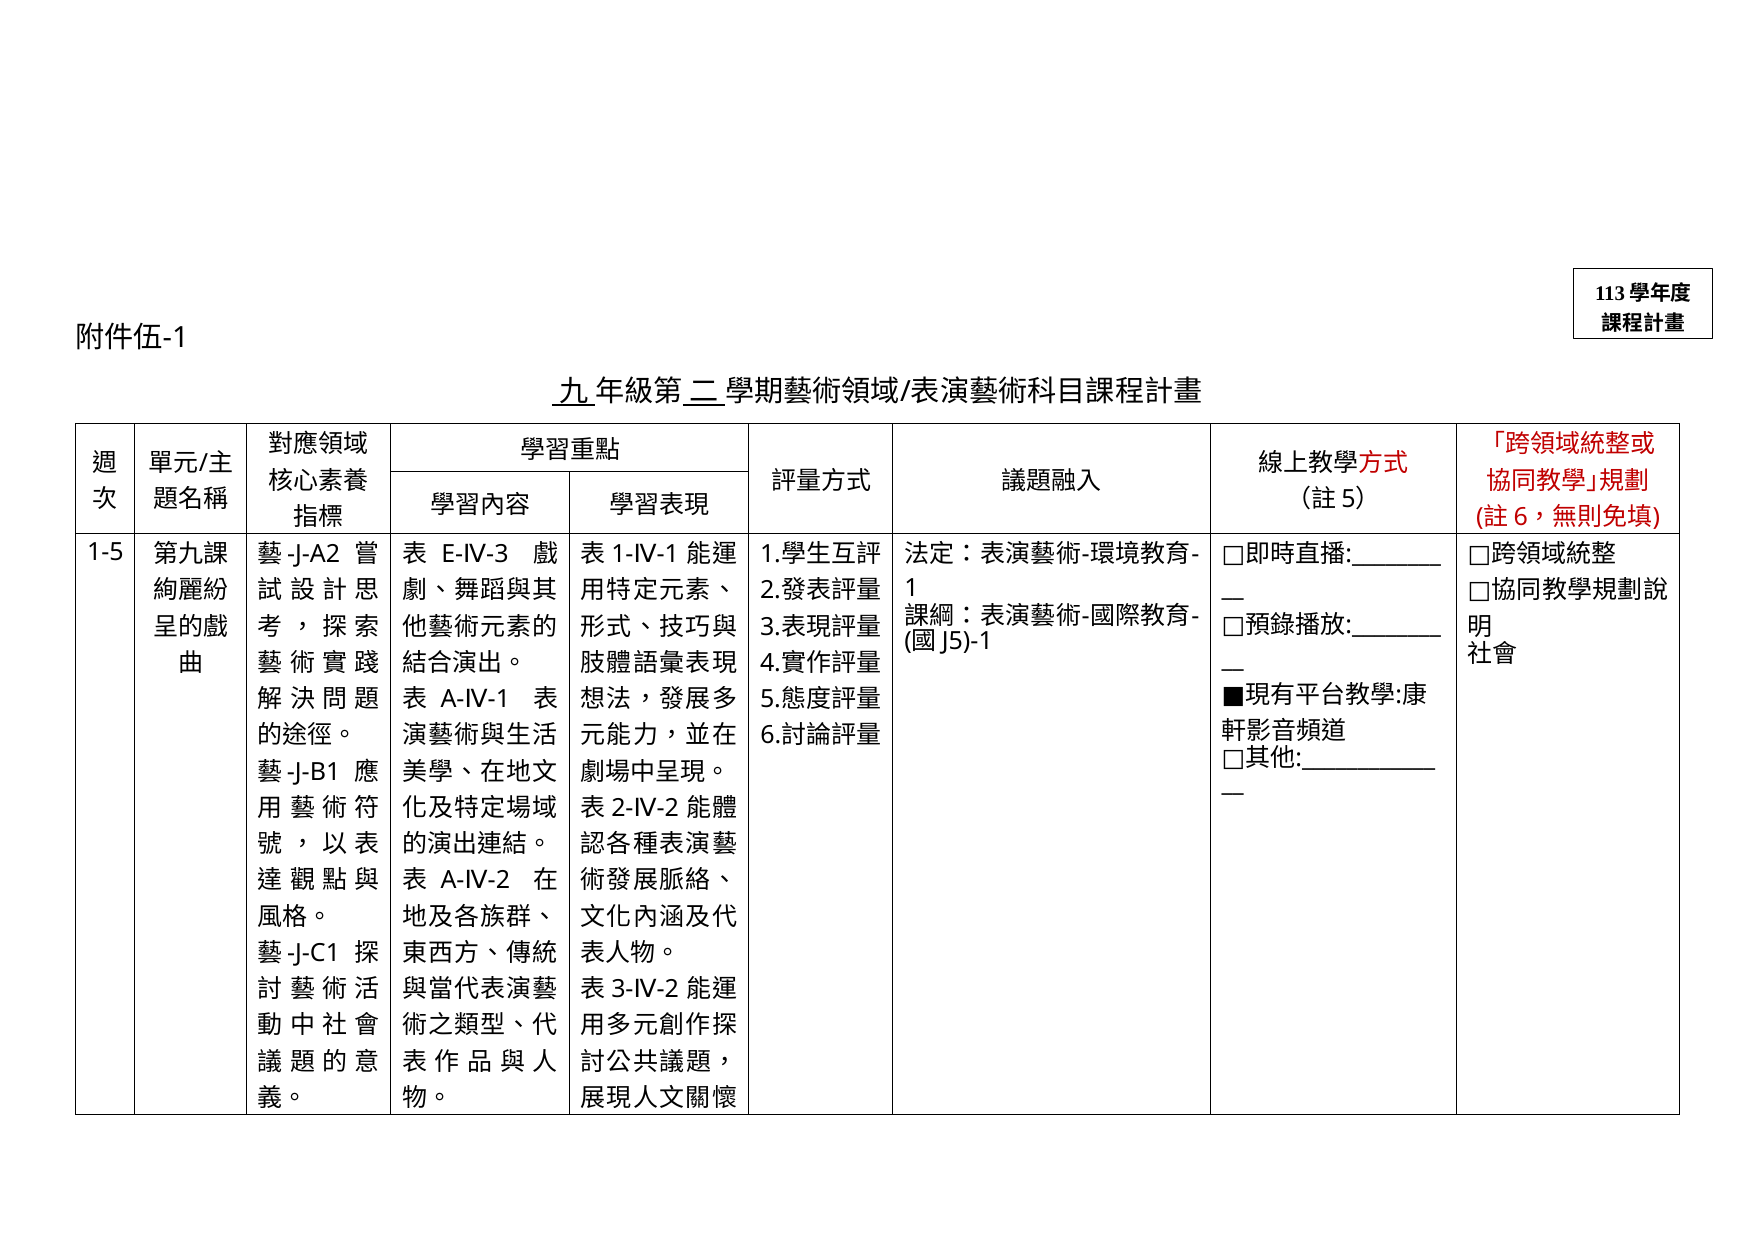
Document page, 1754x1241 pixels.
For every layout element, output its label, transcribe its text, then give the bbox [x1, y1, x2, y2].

table_header 學習重點 [391, 424, 748, 471]
text 九 年級第 二 學期藝術領域/表演藝術科目課程計畫 [75, 368, 1679, 410]
table_cell 學習表現 [570, 472, 748, 533]
table_cell 藝-J-A2 嘗試設計思考，探索藝術實踐解決問題的途徑。 藝-J-B1 應用藝術符號，以表達觀點與風格。 藝-J-C1 探討藝術活動中社會議題的意義。 [247, 534, 390, 1114]
table_cell □即時直播:__________ □預錄播放:__________ ■現有平台教學:康軒影音頻道 □其他:______________ [1211, 534, 1456, 1114]
table_header 對應領域 核心素養 指標 [247, 424, 390, 533]
table_header 「跨領域統整或 協同教學｣規劃 (註6，無則免填) [1457, 424, 1679, 533]
table_header 議題融入 [893, 424, 1210, 533]
text 附件伍-1 [75, 313, 1679, 356]
table_cell 1.學生互評 2.發表評量 3.表現評量 4.實作評量 5.態度評量 6.討論評量 [749, 534, 892, 1114]
table_cell 表E-Ⅳ-3 戲劇、舞蹈與其他藝術元素的結合演出。 表A-Ⅳ-1 表演藝術與生活美學、在地文化及特定場域的演出連結。 表A-Ⅳ-2 在地及各族群、東西方、傳統與當代表演藝術之類型、代表作品與人物。 [391, 534, 569, 1114]
table_header 線上教學方式 （註5） [1211, 424, 1456, 533]
text 課程計畫 [1589, 306, 1697, 332]
table_cell 1-5 [76, 534, 134, 1114]
table_header 評量方式 [749, 424, 892, 533]
text 113學年度 [1589, 276, 1697, 306]
table_cell 第九課絢麗紛呈的戲曲 [135, 534, 246, 1114]
table_cell 表1-Ⅳ-1 能運用特定元素、形式、技巧與肢體語彙表現想法，發展多元能力，並在劇場中呈現。 表2-Ⅳ-2 能體認各種表演藝術發展脈絡、文化內涵及代表人物。 表3-Ⅳ-2 能運用多元創作探討公共議題，展現人文關懷 [570, 534, 748, 1114]
table_cell 法定：表演藝術-環境教育-1 課綱：表演藝術-國際教育-(國J5)-1 [893, 534, 1210, 1114]
table_cell 學習內容 [391, 472, 569, 533]
table_cell □跨領域統整 □協同教學規劃說明 社會 [1457, 534, 1679, 1114]
table_header 週次 [76, 424, 134, 533]
table_header 單元/主題名稱 [135, 424, 246, 533]
